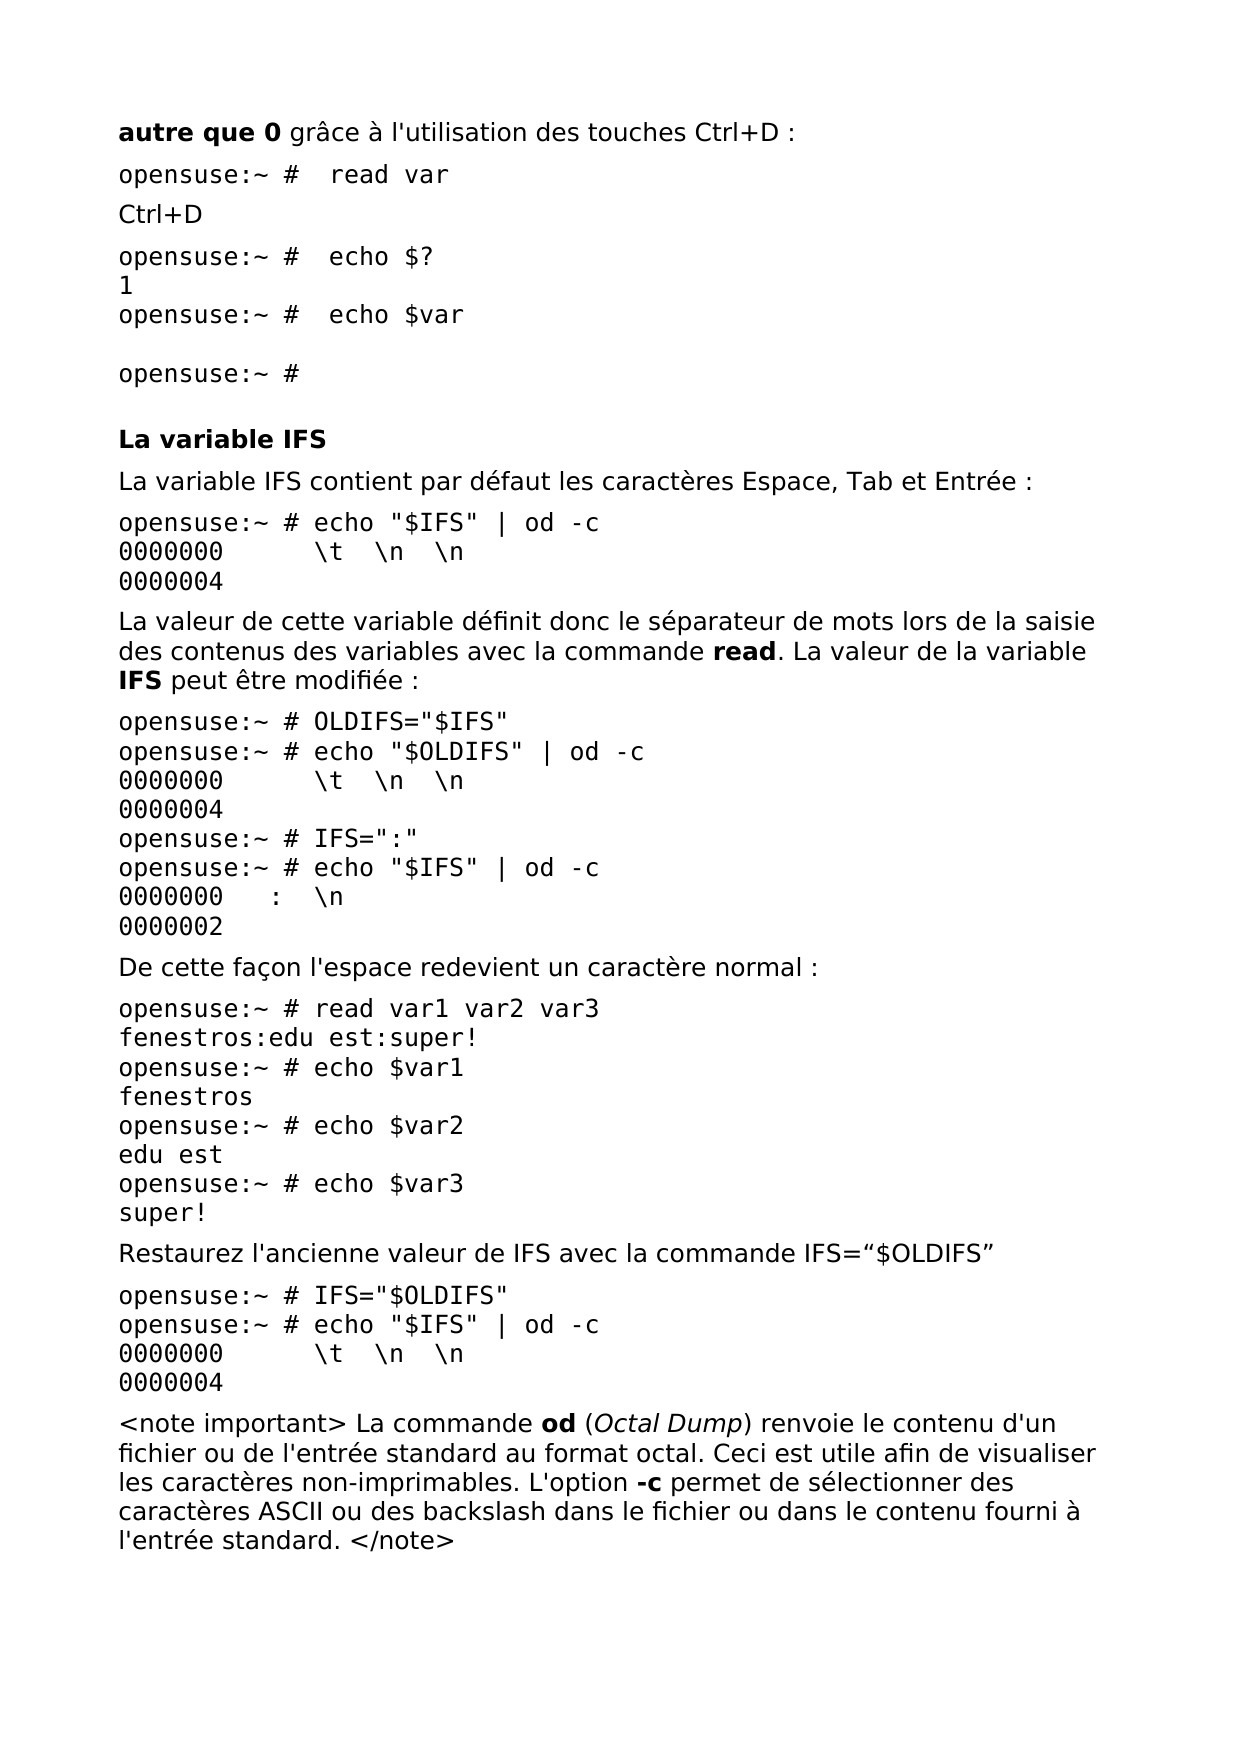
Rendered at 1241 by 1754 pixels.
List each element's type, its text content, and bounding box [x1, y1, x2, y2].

text autre que 0 grâce à l'utilisation des touches Ctrl+D : [118, 118, 1122, 147]
text Restaurez l'ancienne valeur de IFS avec la commande IFS=“$OLDIFS” [118, 1239, 1122, 1269]
text opensuse:~ # echo $? 1 opensuse:~ # echo $var opensuse:~ # [118, 242, 1122, 388]
text opensuse:~ # IFS="$OLDIFS" opensuse:~ # echo "$IFS" | od -c 0000000 \t \n \n 0000004 [118, 1281, 1122, 1398]
subtitle La variable IFS [118, 425, 1122, 454]
text opensuse:~ # read var [118, 160, 1122, 189]
text De cette façon l'espace redevient un caractère normal : [118, 953, 1122, 982]
text opensuse:~ # echo "$IFS" | od -c 0000000 \t \n \n 0000004 [118, 508, 1122, 596]
text opensuse:~ # read var1 var2 var3 fenestros:edu est:super! opensuse:~ # echo $var1 fenestros opensuse:~ # echo $var2 edu est opensuse:~ # echo $var3 super! [118, 994, 1122, 1228]
text La valeur de cette variable définit donc le séparateur de mots lors de la saisie des contenus des variables avec la commande read. La valeur de la variable IFS peut être modifiée : [118, 608, 1122, 695]
text La variable IFS contient par défaut les caractères Espace, Tab et Entrée : [118, 467, 1122, 496]
text Ctrl+D [118, 201, 1122, 230]
text opensuse:~ # OLDIFS="$IFS" opensuse:~ # echo "$OLDIFS" | od -c 0000000 \t \n \n 0000004 opensuse:~ # IFS=":" opensuse:~ # echo "$IFS" | od -c 0000000 : \n 0000002 [118, 708, 1122, 941]
text <note important> La commande od (Octal Dump) renvoie le contenu d'un fichier ou de l'entrée standard au format octal. Ceci est utile afin de visualiser les caractères non-imprimables. L'option -c permet de sélectionner des caractères ASCII ou des backslash dans le fichier ou dans le contenu fourni à l'entrée standard. </note> [118, 1409, 1122, 1555]
